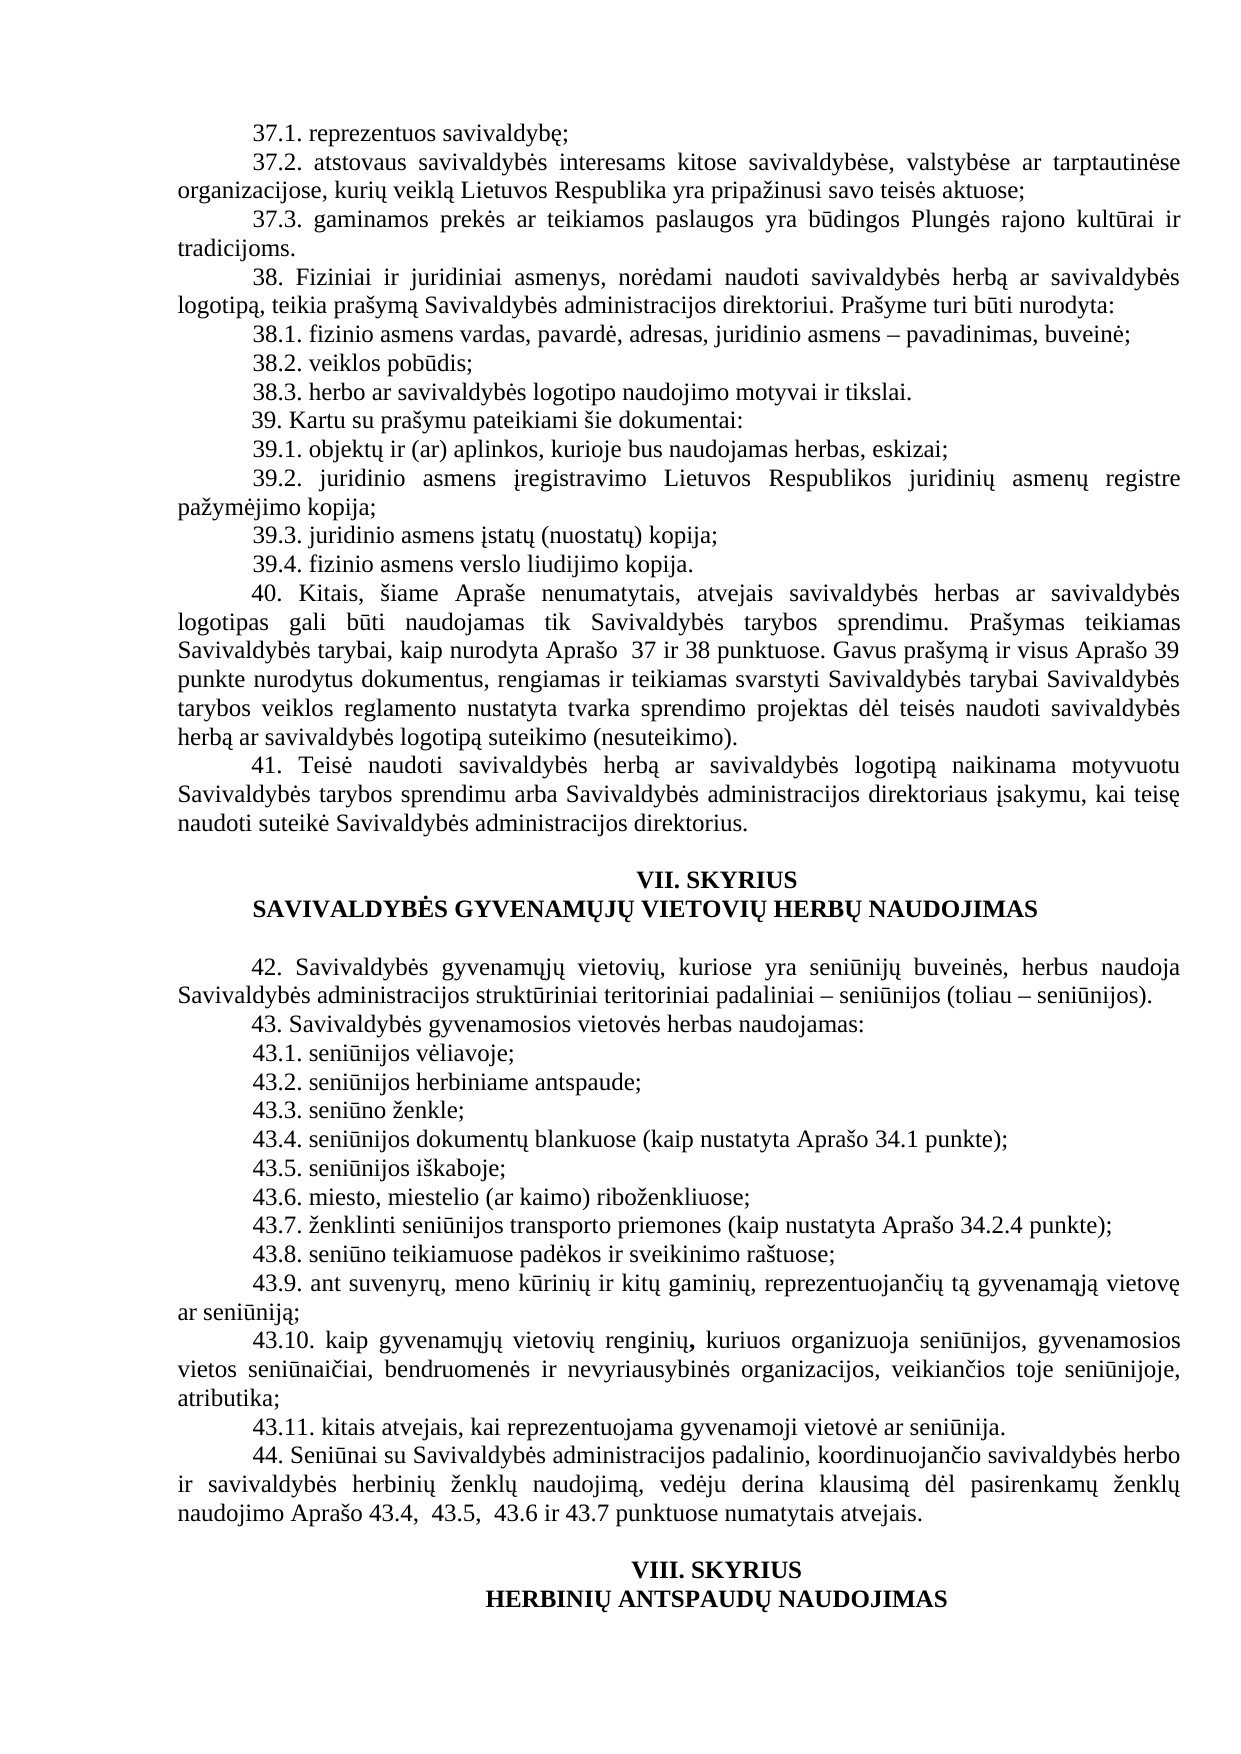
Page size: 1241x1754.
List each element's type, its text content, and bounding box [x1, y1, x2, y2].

text 39.4. fizinio asmens verslo liudijimo kopija. [252, 549, 1181, 578]
text 43.4. seniūnijos dokumentų blankuose (kaip nustatyta Aprašo 34.1 punkte); [252, 1124, 1181, 1153]
text 39.2. juridinio asmens įregistravimo Lietuvos Respublikos juridinių asmenų registre pažymėjimo kopija; [177, 463, 1181, 521]
text 37.1. reprezentuos savivaldybę; [252, 118, 1181, 147]
text 43.7. ženklinti seniūnijos transporto priemones (kaip nustatyta Aprašo 34.2.4 punkte); [252, 1211, 1181, 1239]
text 38.1. fizinio asmens vardas, pavardė, adresas, juridinio asmens – pavadinimas, buveinė; [252, 319, 1181, 348]
text 38.3. herbo ar savivaldybės logotipo naudojimo motyvai ir tikslai. [252, 377, 1181, 406]
text SAVIVALDYBĖS GYVENAMŲJŲ VIETOVIŲ HERBŲ NAUDOJIMAS [252, 894, 1181, 923]
text 38.2. veiklos pobūdis; [252, 348, 1181, 377]
text 39.3. juridinio asmens įstatų (nuostatų) kopija; [252, 521, 1181, 549]
text 38. Fiziniai ir juridiniai asmenys, norėdami naudoti savivaldybės herbą ar savivaldybės logotipą, teikia prašymą Savivaldybės administracijos direktoriui. Prašyme turi būti nurodyta: [177, 262, 1181, 319]
text 43.10. kaip gyvenamųjų vietovių renginių, kuriuos organizuoja seniūnijos, gyvenamosios vietos seniūnaičiai, bendruomenės ir nevyriausybinės organizacijos, veikiančios toje seniūnijoje, atributika; [177, 1326, 1181, 1412]
text 39. Kartu su prašymu pateikiami šie dokumentai: [251, 406, 1181, 434]
text 43.9. ant suvenyrų, meno kūrinių ir kitų gaminių, reprezentuojančių tą gyvenamąją vietovę ar seniūniją; [177, 1268, 1181, 1326]
text 43.5. seniūnijos iškaboje; [252, 1153, 1181, 1182]
text VII. SKYRIUS [252, 866, 1181, 894]
text 43.8. seniūno teikiamuose padėkos ir sveikinimo raštuose; [252, 1239, 1181, 1268]
text 44. Seniūnai su Savivaldybės administracijos padalinio, koordinuojančio savivaldybės herbo ir savivaldybės herbinių ženklų naudojimą, vedėju derina klausimą dėl pasirenkamų ženklų naudojimo Aprašo 43.4, 43.5, 43.6 ir 43.7 punktuose numatytais atvejais. [177, 1441, 1181, 1527]
text 43.3. seniūno ženkle; [252, 1096, 1181, 1124]
text 42. Savivaldybės gyvenamųjų vietovių, kuriose yra seniūnijų buveinės, herbus naudoja Savivaldybės administracijos struktūriniai teritoriniai padaliniai – seniūnijos (toliau – seniūnijos). [177, 952, 1181, 1009]
text 37.2. atstovaus savivaldybės interesams kitose savivaldybėse, valstybėse ar tarptautinėse organizacijose, kurių veiklą Lietuvos Respublika yra pripažinusi savo teisės aktuose; [177, 147, 1181, 204]
text 43.6. miesto, miestelio (ar kaimo) riboženkliuose; [252, 1182, 1181, 1211]
text 43. Savivaldybės gyvenamosios vietovės herbas naudojamas: [251, 1009, 1181, 1038]
text 41. Teisė naudoti savivaldybės herbą ar savivaldybės logotipą naikinama motyvuotu Savivaldybės tarybos sprendimu arba Savivaldybės administracijos direktoriaus įsakymu, kai teisę naudoti suteikė Savivaldybės administracijos direktorius. [177, 751, 1181, 837]
text 40. Kitais, šiame Apraše nenumatytais, atvejais savivaldybės herbas ar savivaldybės logotipas gali būti naudojamas tik Savivaldybės tarybos sprendimu. Prašymas teikiamas Savivaldybės tarybai, kaip nurodyta Aprašo 37 ir 38 punktuose. Gavus prašymą ir visus Aprašo 39 punkte nurodytus dokumentus, rengiamas ir teikiamas svarstyti Savivaldybės tarybai Savivaldybės tarybos veiklos reglamento nustatyta tvarka sprendimo projektas dėl teisės naudoti savivaldybės herbą ar savivaldybės logotipą suteikimo (nesuteikimo). [177, 578, 1181, 751]
text 37.3. gaminamos prekės ar teikiamos paslaugos yra būdingos Plungės rajono kultūrai ir tradicijoms. [177, 204, 1181, 262]
text 43.1. seniūnijos vėliavoje; [252, 1038, 1181, 1067]
text VIII. SKYRIUS [252, 1556, 1181, 1584]
text HERBINIŲ ANTSPAUDŲ NAUDOJIMAS [252, 1584, 1181, 1613]
text 43.11. kitais atvejais, kai reprezentuojama gyvenamoji vietovė ar seniūnija. [252, 1412, 1181, 1441]
text 39.1. objektų ir (ar) aplinkos, kurioje bus naudojamas herbas, eskizai; [252, 434, 1181, 463]
text 43.2. seniūnijos herbiniame antspaude; [252, 1067, 1181, 1096]
